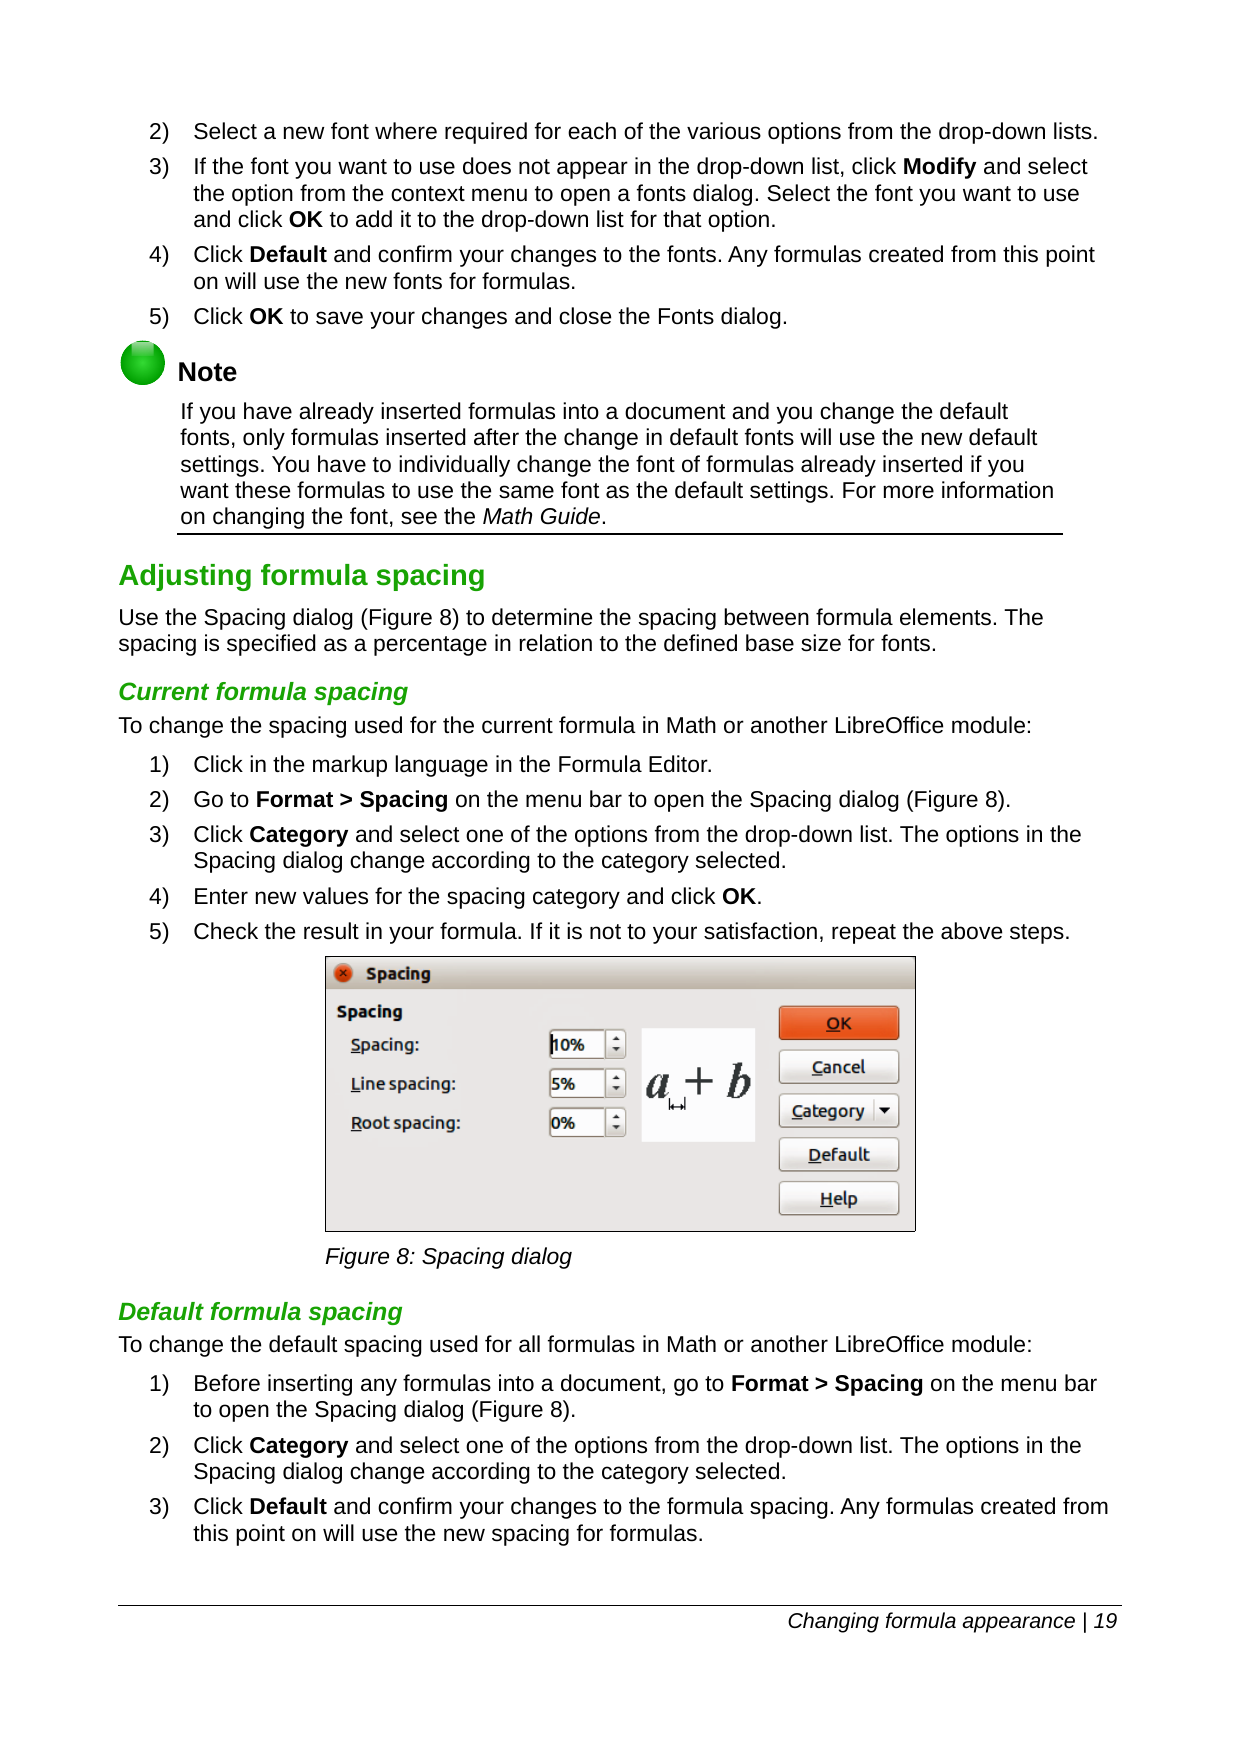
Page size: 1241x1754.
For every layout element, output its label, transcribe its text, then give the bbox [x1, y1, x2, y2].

list If the font you want to use does not appear in the drop-down list, click Modify and select the option from the context menu to open a fonts dialog. Select the font you want to use and click OK to add it to the drop-down list for that option. [169, 153, 1122, 232]
text To change the spacing used for the current formula in Math or another LibreOffice module: [118, 712, 1122, 738]
picture [326, 957, 915, 1231]
list Select a new font where required for each of the various options from the drop-down lists. [169, 118, 1122, 144]
list Click OK to save your changes and close the Fonts dialog. [169, 303, 1122, 329]
text Figure 8: Spacing dialog [325, 1243, 915, 1269]
list Go to Format > Spacing on the menu bar to open the Spacing dialog (Figure 8). [169, 786, 1122, 812]
list Click Default and confirm your changes to the fonts. Any formulas created from this point on will use the new fonts for formulas. [169, 241, 1122, 294]
list Before inserting any formulas into a document, go to Format > Spacing on the menu bar to open the Spacing dialog (Figure 8). [169, 1370, 1122, 1423]
list Click in the markup language in the Formula Editor. [169, 751, 1122, 777]
subtitle Default formula spacing [118, 1296, 1122, 1325]
list Click Default and confirm your changes to the formula spacing. Any formulas created from this point on will use the new spacing for formulas. [169, 1493, 1122, 1546]
subtitle Current formula spacing [118, 677, 1122, 706]
list Check the result in your formula. If it is not to your satisfaction, repeat the above steps. [169, 918, 1122, 944]
text If you have already inserted formulas into a document and you change the default fonts, only formulas inserted after the change in default fonts will use the new default settings. You have to individually change the font of formulas already inserted if you want these formulas to use the same font as the default settings. For more information on changing the font, see the Math Guide. [177, 395, 1063, 533]
list Click Category and select one of the options from the drop-down list. The options in the Spacing dialog change according to the category selected. [169, 1432, 1122, 1484]
text Use the Spacing dialog (Figure 8) to determine the spacing between formula elements. The spacing is specified as a percentage in relation to the defined base size for fonts. [118, 604, 1122, 656]
text To change the default spacing used for all formulas in Math or another LibreOffice module: [118, 1331, 1122, 1357]
subtitle Note [118, 338, 1122, 387]
list Enter new values for the spacing category and click OK. [169, 883, 1122, 909]
list Click Category and select one of the options from the drop-down list. The options in the Spacing dialog change according to the category selected. [169, 821, 1122, 874]
subtitle Adjusting formula spacing [118, 558, 1122, 592]
